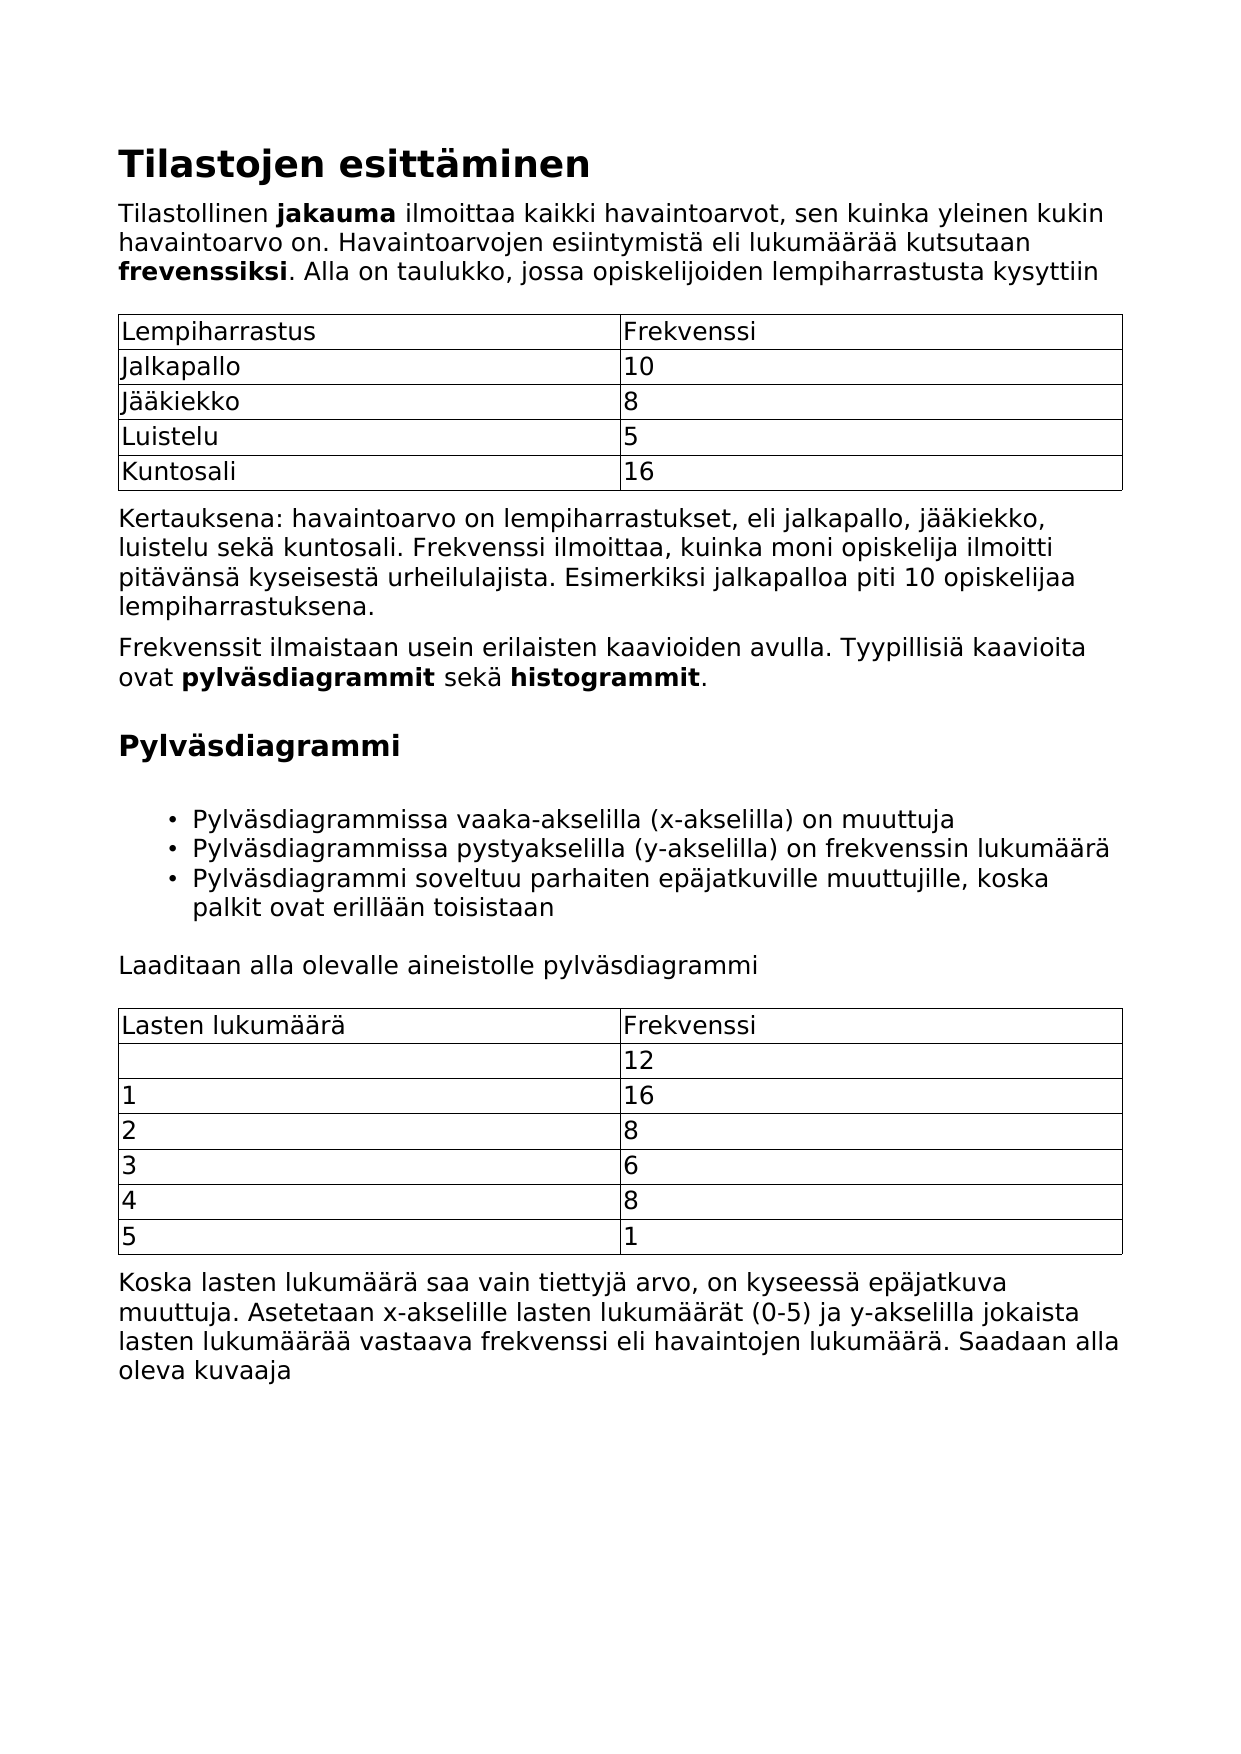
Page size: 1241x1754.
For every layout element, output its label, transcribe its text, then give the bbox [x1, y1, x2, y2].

table_header Frekvenssi [621, 1009, 1122, 1043]
table_cell Luistelu [119, 420, 620, 454]
table_header Lempiharrastus [119, 315, 620, 349]
text Koska lasten lukumäärä saa vain tiettyjä arvo, on kyseessä epäjatkuva muuttuja. Asetetaan x-akselille lasten lukumäärät (0-5) ja y-akselilla jokaista lasten lukumäärää vastaava frekvenssi eli havaintojen lukumäärä. Saadaan alla oleva kuvaaja [118, 1269, 1122, 1385]
table_cell Kuntosali [119, 456, 620, 489]
text Kertauksena: havaintoarvo on lempiharrastukset, eli jalkapallo, jääkiekko, luistelu sekä kuntosali. Frekvenssi ilmoittaa, kuinka moni opiskelija ilmoitti pitävänsä kyseisestä urheilulajista. Esimerkiksi jalkapalloa piti 10 opiskelijaa lempiharrastuksena. [118, 504, 1122, 621]
table_cell 1 [119, 1079, 620, 1113]
table_cell 8 [621, 1185, 1122, 1219]
table_cell 2 [119, 1114, 620, 1148]
text Tilastollinen jakauma ilmoittaa kaikki havaintoarvot, sen kuinka yleinen kukin havaintoarvo on. Havaintoarvojen esiintymistä eli lukumäärää kutsutaan frevenssiksi. Alla on taulukko, jossa opiskelijoiden lempiharrastusta kysyttiin [118, 199, 1122, 287]
subtitle Pylväsdiagrammi [118, 729, 1122, 763]
table_cell Jääkiekko [119, 385, 620, 419]
table_header Frekvenssi [621, 315, 1122, 349]
table_cell 16 [621, 1079, 1122, 1113]
table_cell 6 [621, 1150, 1122, 1183]
subtitle Tilastojen esittäminen [118, 143, 1122, 187]
table_cell [119, 1044, 620, 1078]
text Frekvenssit ilmaistaan usein erilaisten kaavioiden avulla. Tyypillisiä kaavioita ovat pylväsdiagrammit sekä histogrammit. [118, 634, 1122, 692]
table_cell 10 [621, 350, 1122, 384]
table_cell Jalkapallo [119, 350, 620, 384]
table_cell 16 [621, 456, 1122, 489]
table_cell 5 [119, 1220, 620, 1254]
table_cell 8 [621, 385, 1122, 419]
table_cell 1 [621, 1220, 1122, 1254]
table_cell 8 [621, 1114, 1122, 1148]
list Pylväsdiagrammissa vaaka-akselilla (x-akselilla) on muuttuja [177, 805, 1122, 834]
table_header Lasten lukumäärä [119, 1009, 620, 1043]
text Laaditaan alla olevalle aineistolle pylväsdiagrammi [118, 952, 1122, 981]
list Pylväsdiagrammissa pystyakselilla (y-akselilla) on frekvenssin lukumäärä [177, 834, 1122, 864]
table_cell 4 [119, 1185, 620, 1219]
table_cell 5 [621, 420, 1122, 454]
table_cell 3 [119, 1150, 620, 1183]
table_cell 12 [621, 1044, 1122, 1078]
list Pylväsdiagrammi soveltuu parhaiten epäjatkuville muuttujille, koska palkit ovat erillään toisistaan [177, 864, 1122, 922]
